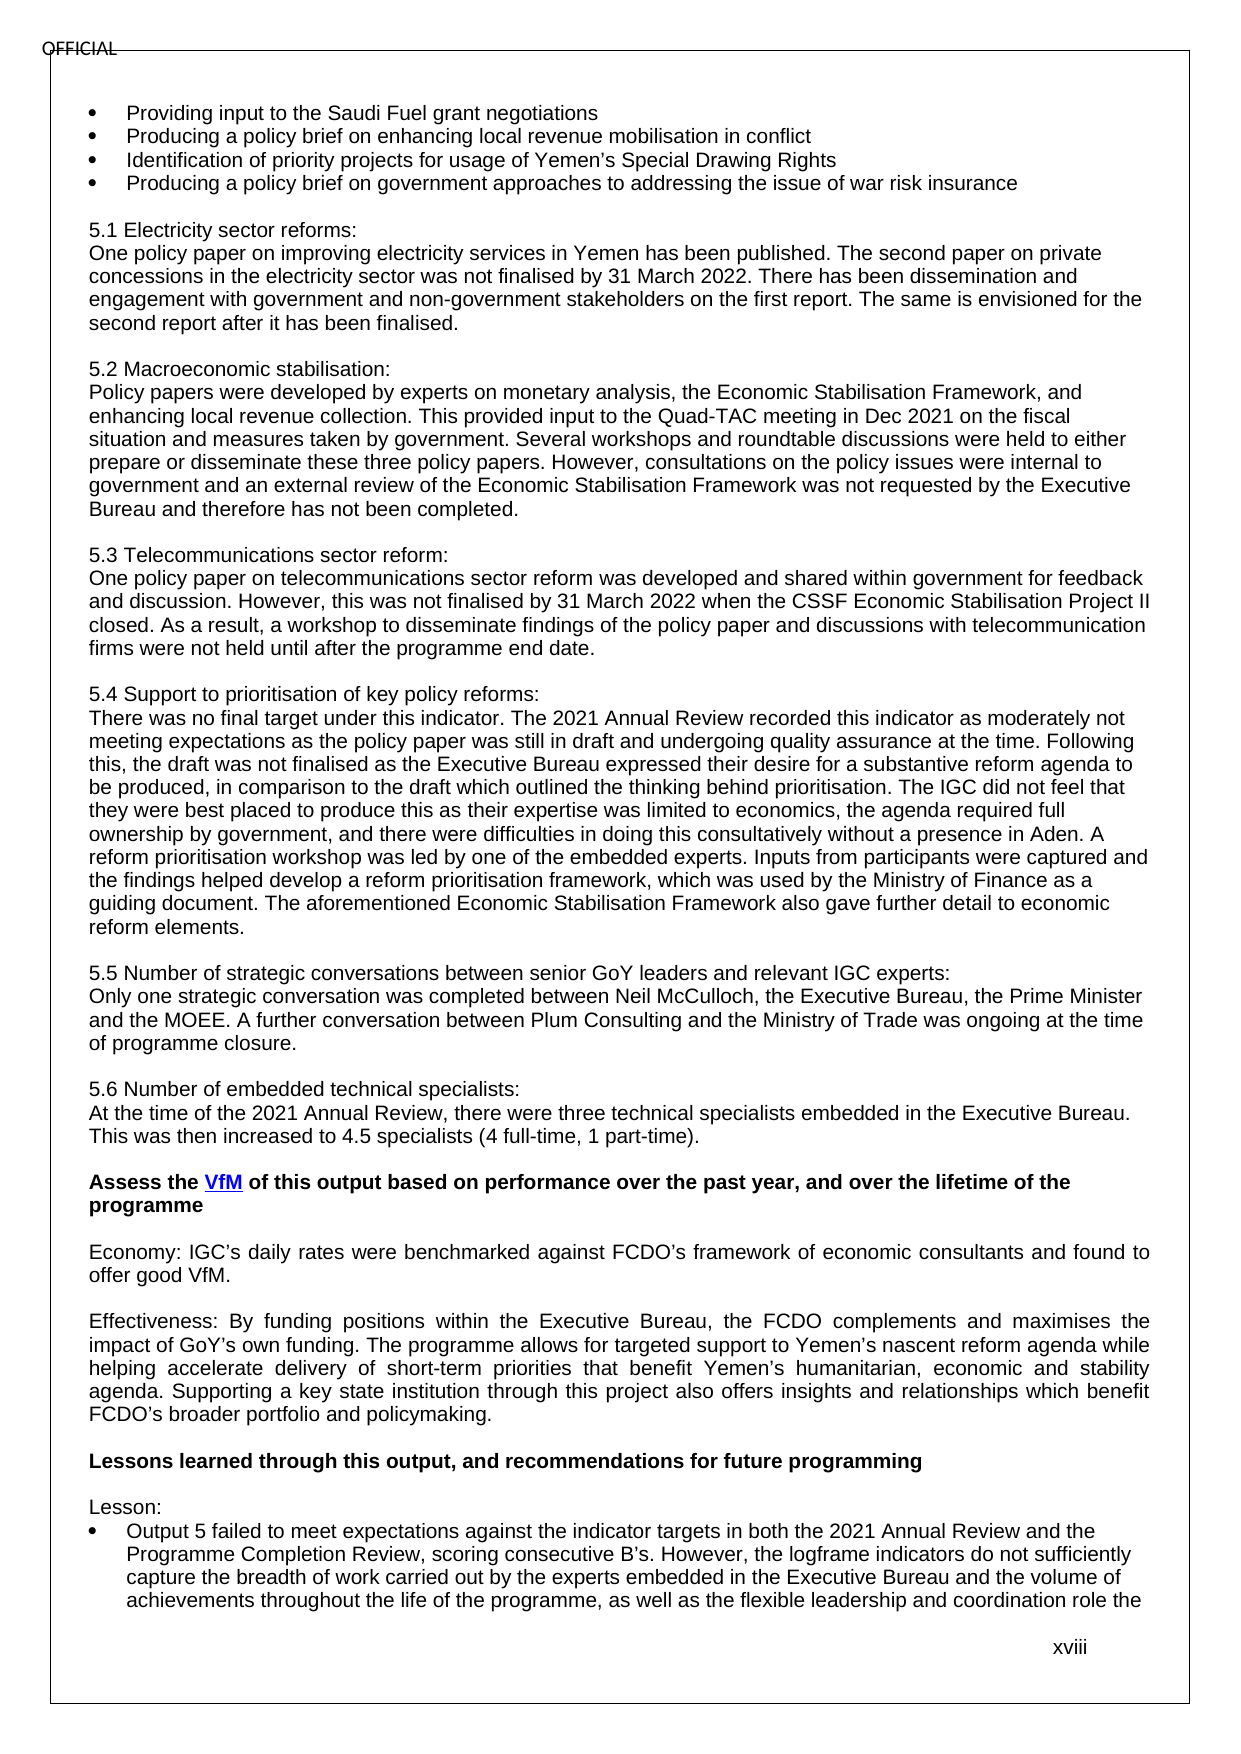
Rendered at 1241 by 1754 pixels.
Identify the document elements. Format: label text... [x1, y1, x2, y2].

text 5.4 Support to prioritisation of key policy reforms: [89, 683, 1152, 706]
text Economy: IGC’s daily rates were benchmarked against FCDO’s framework of economic consultants and found to offer good VfM. [89, 1240, 1152, 1287]
list Identification of priority projects for usage of Yemen’s Special Drawing Rights [89, 148, 1152, 172]
list Producing a policy brief on enhancing local revenue mobilisation in conflict [89, 125, 1152, 148]
list Producing a policy brief on government approaches to addressing the issue of war risk insurance [89, 172, 1152, 195]
text 5.5 Number of strategic conversations between senior GoY leaders and relevant IGC experts: [89, 962, 1152, 985]
text At the time of the 2021 Annual Review, there were three technical specialists embedded in the Executive Bureau. This was then increased to 4.5 specialists (4 full-time, 1 part-time). [89, 1101, 1152, 1147]
list Providing input to the Saudi Fuel grant negotiations [89, 102, 1152, 125]
text One policy paper on improving electricity services in Yemen has been published. The second paper on private concessions in the electricity sector was not finalised by 31 March 2022. There has been dissemination and engagement with government and non-government stakeholders on the first report. The same is envisioned for the second report after it has been finalised. [89, 242, 1152, 334]
text 5.3 Telecommunications sector reform: [89, 543, 1152, 567]
text Lessons learned through this output, and recommendations for future programming [89, 1449, 1152, 1473]
text 5.1 Electricity sector reforms: [89, 218, 1152, 242]
text One policy paper on telecommunications sector reform was developed and shared within government for feedback and discussion. However, this was not finalised by 31 March 2022 when the CSSF Economic Stabilisation Project II closed. As a result, a workshop to disseminate findings of the policy paper and discussions with telecommunication firms were not held until after the programme end date. [89, 567, 1152, 660]
text Policy papers were developed by experts on monetary analysis, the Economic Stabilisation Framework, and enhancing local revenue collection. This provided input to the Quad-TAC meeting in Dec 2021 on the fiscal situation and measures taken by government. Several workshops and roundtable discussions were held to either prepare or disseminate these three policy papers. However, consultations on the policy issues were internal to government and an external review of the Economic Stabilisation Framework was not requested by the Executive Bureau and therefore has not been completed. [89, 381, 1152, 520]
text 5.6 Number of embedded technical specialists: [89, 1078, 1152, 1101]
text Only one strategic conversation was completed between Neil McCulloch, the Executive Bureau, the Prime Minister and the MOEE. A further conversation between Plum Consulting and the Ministry of Trade was ongoing at the time of programme closure. [89, 985, 1152, 1054]
text Lesson: [89, 1496, 1152, 1519]
text Effectiveness: By funding positions within the Executive Bureau, the FCDO complements and maximises the impact of GoY’s own funding. The programme allows for targeted support to Yemen’s nascent reform agenda while helping accelerate delivery of short-term priorities that benefit Yemen’s humanitarian, economic and stability agenda. Supporting a key state institution through this project also offers insights and relationships which benefit FCDO’s broader portfolio and policymaking. [89, 1310, 1152, 1426]
text Assess the VfM of this output based on performance over the past year, and over the lifetime of the programme [89, 1171, 1152, 1217]
text 5.2 Macroeconomic stabilisation: [89, 358, 1152, 381]
text There was no final target under this indicator. The 2021 Annual Review recorded this indicator as moderately not meeting expectations as the policy paper was still in draft and undergoing quality assurance at the time. Following this, the draft was not finalised as the Executive Bureau expressed their desire for a substantive reform agenda to be produced, in comparison to the draft which outlined the thinking behind prioritisation. The IGC did not feel that they were best placed to produce this as their expertise was limited to economics, the agenda required full ownership by government, and there were difficulties in doing this consultatively without a presence in Aden. A reform prioritisation workshop was led by one of the embedded experts. Inputs from participants were captured and the findings helped develop a reform prioritisation framework, which was used by the Ministry of Finance as a guiding document. The aforementioned Economic Stabilisation Framework also gave further detail to economic reform elements. [89, 706, 1152, 938]
list Output 5 failed to meet expectations against the indicator targets in both the 2021 Annual Review and the Programme Completion Review, scoring consecutive B’s. However, the logframe indicators do not sufficiently capture the breadth of work carried out by the experts embedded in the Executive Bureau and the volume of achievements throughout the life of the programme, as well as the flexible leadership and coordination role the [89, 1519, 1152, 1612]
